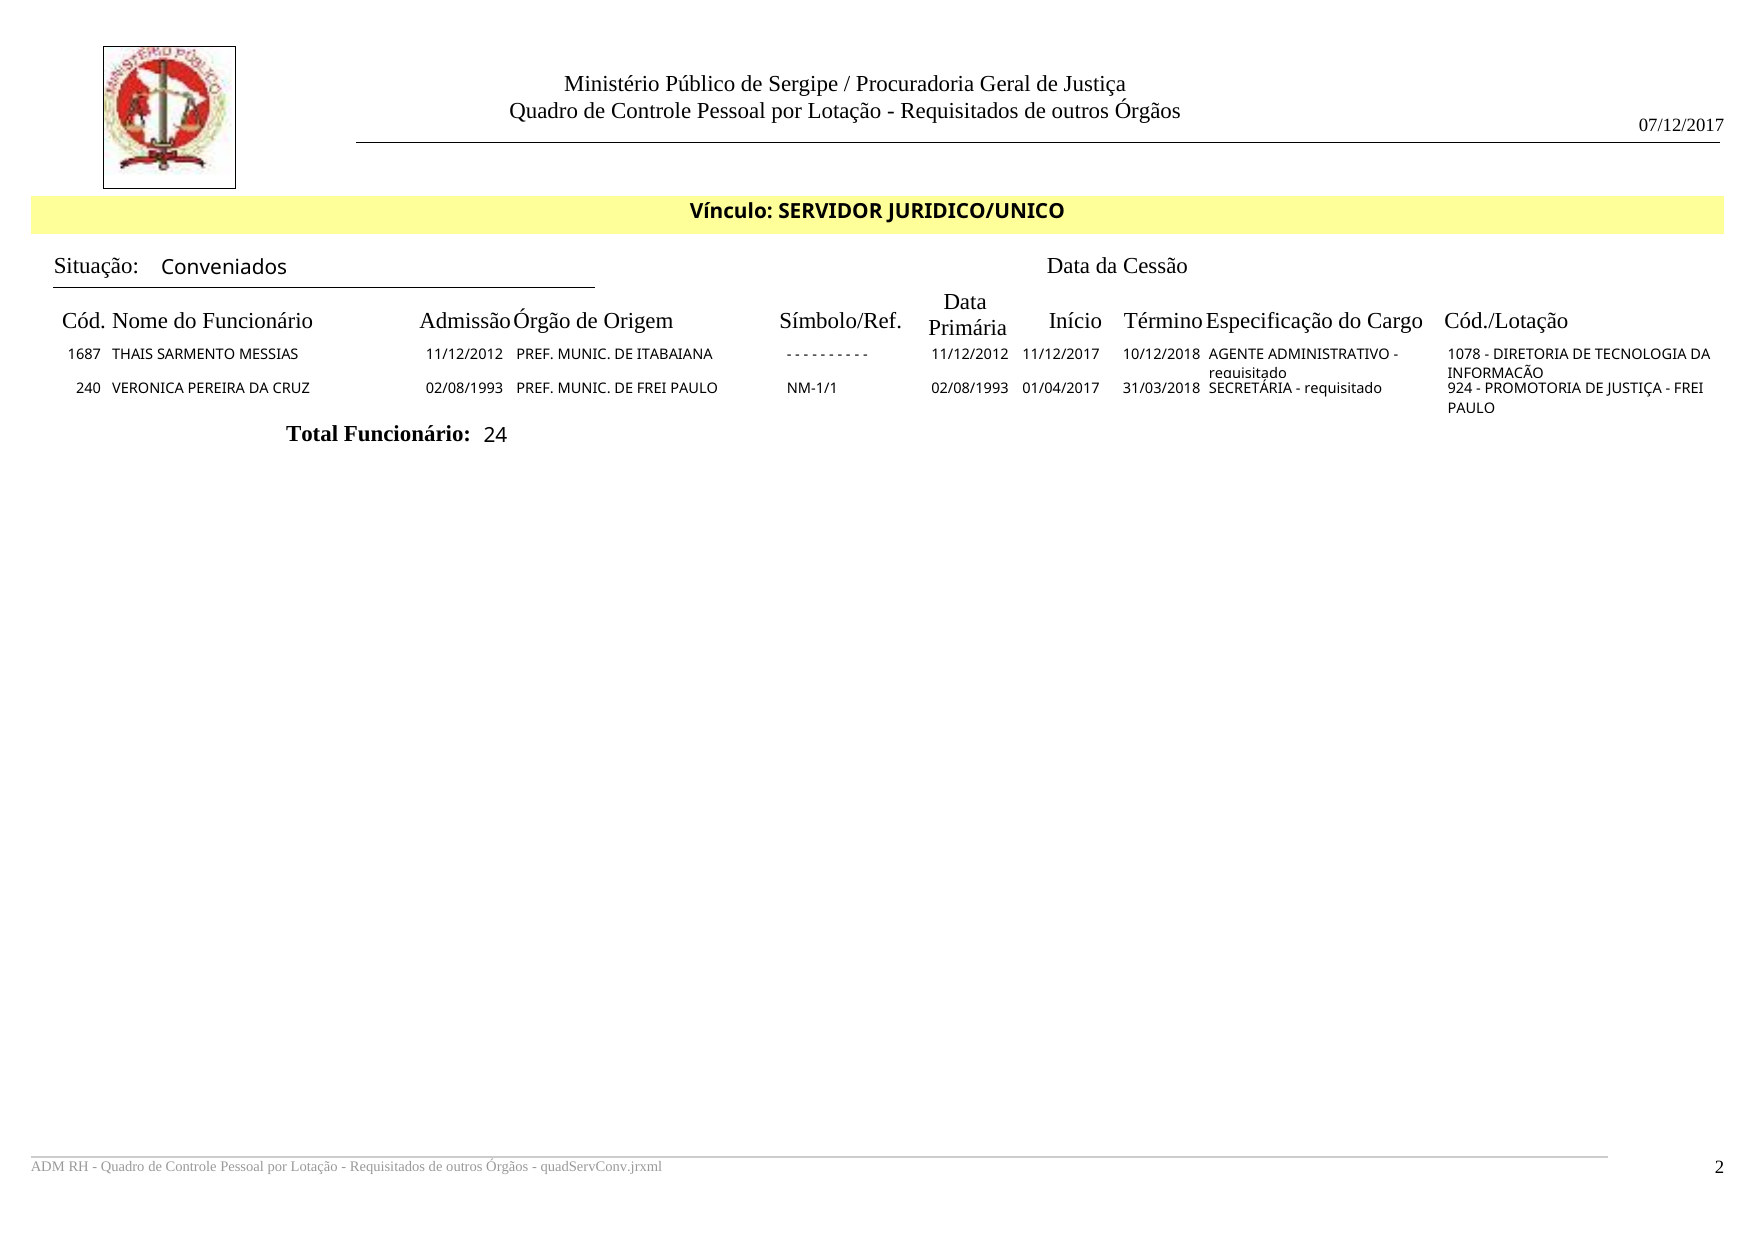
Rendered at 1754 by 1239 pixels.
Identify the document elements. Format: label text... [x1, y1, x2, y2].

table_cell [300, 114, 339, 141]
table_cell 02/08/1993 [920, 378, 1008, 400]
table_cell [690, 420, 1753, 457]
table_cell [713, 308, 779, 340]
table_cell [101, 344, 112, 366]
table_cell NM-1/1 [787, 378, 911, 400]
table_cell [911, 344, 920, 366]
table_cell [1016, 308, 1034, 340]
table_cell [0, 188, 1753, 196]
table_cell - - - - - - - - - - [787, 344, 911, 366]
table_cell 07/12/2017 [1513, 114, 1724, 141]
table_cell VERONICA PEREIRA DA CRUZ [112, 378, 424, 400]
table_cell SECRETÁRIA - requisitado [1209, 378, 1444, 400]
table_cell [503, 378, 516, 400]
table_cell [1724, 366, 1753, 378]
table_cell 02/08/1993 [424, 378, 503, 400]
table_header [0, 0, 1753, 46]
table_cell 924 - PROMOTORIA DE JUSTIÇA - FREI PAULO [1447, 378, 1724, 412]
table_cell [471, 420, 483, 457]
table_cell Cód./Lotação [1444, 308, 1589, 340]
table_cell [1724, 378, 1753, 400]
table_cell Início [1034, 308, 1102, 340]
table_cell [0, 196, 31, 234]
table_cell 1687 [24, 344, 101, 366]
table_cell Total Funcionário: [217, 420, 471, 457]
table_cell [1200, 378, 1209, 400]
table_cell [0, 70, 103, 114]
table_cell [0, 252, 53, 285]
table_cell [1100, 344, 1105, 366]
table_cell [1100, 378, 1105, 400]
table_cell [1008, 344, 1016, 366]
table_cell [1351, 70, 1753, 114]
table_cell 1078 - DIRETORIA DE TECNOLOGIA DA INFORMAÇÃO [1447, 344, 1724, 378]
table_cell [0, 344, 24, 366]
table_cell Cód. [34, 308, 106, 340]
table_cell [0, 420, 217, 457]
table_cell [0, 400, 1447, 412]
table_cell [0, 114, 103, 141]
table_cell [1102, 308, 1107, 340]
table_cell [0, 308, 33, 340]
table_cell [360, 308, 411, 340]
table_cell Data Primária [914, 288, 1016, 340]
table_cell AGENTE ADMINISTRATIVO - requisitado [1209, 344, 1444, 378]
table_cell [779, 378, 787, 400]
table_cell [567, 252, 1037, 285]
table_cell [503, 344, 516, 366]
table_cell PREF. MUNIC. DE FREI PAULO [516, 378, 779, 400]
table_cell [1198, 252, 1753, 285]
table_cell [300, 70, 339, 114]
table_cell 11/12/2012 [424, 344, 503, 366]
table_cell [153, 252, 161, 285]
table_cell [106, 308, 112, 340]
table_cell [236, 46, 300, 187]
table_cell Órgão de Origem [513, 308, 713, 340]
table_cell [300, 144, 1753, 187]
table_cell [1589, 308, 1753, 340]
table_cell THAIS SARMENTO MESSIAS [112, 344, 424, 366]
table_cell 2 [1608, 1156, 1724, 1183]
table_cell [0, 378, 24, 400]
table_cell Símbolo/Ref. [779, 308, 911, 340]
table_cell [0, 234, 1753, 252]
table_cell PREF. MUNIC. DE ITABAIANA [516, 344, 779, 366]
table_cell 24 [483, 420, 690, 457]
table_cell [1016, 289, 1753, 307]
table_cell 31/03/2018 [1105, 378, 1200, 400]
table_cell [0, 458, 1753, 1156]
table_cell Conveniados [161, 252, 567, 285]
table_cell [1008, 378, 1016, 400]
table_cell [0, 289, 913, 307]
table_cell Situação: [54, 252, 153, 285]
table_cell [0, 366, 1209, 378]
table_cell ADM RH - Quadro de Controle Pessoal por Lotação - Requisitados de outros Órgãos - quadServConv.jrxml [31, 1158, 1608, 1183]
table_cell [1724, 344, 1753, 366]
table_cell [1724, 114, 1753, 141]
table_cell Vínculo: SERVIDOR JURIDICO/UNICO [31, 196, 1724, 234]
table_cell Término [1108, 308, 1202, 340]
table_cell [101, 378, 112, 400]
table_cell [1351, 114, 1513, 141]
table_cell Data da Cessão [1037, 252, 1198, 285]
table_cell [0, 46, 103, 70]
table_cell [1724, 400, 1753, 412]
table_cell [0, 413, 1753, 420]
table_cell [1200, 344, 1209, 366]
table_cell 11/12/2017 [1016, 344, 1099, 366]
table_cell [779, 344, 787, 366]
table_cell 11/12/2012 [920, 344, 1008, 366]
table_cell [0, 144, 103, 187]
table_cell 240 [24, 378, 101, 400]
table_cell Nome do Funcionário [112, 308, 359, 340]
table_cell 10/12/2018 [1105, 344, 1200, 366]
table_cell [1724, 1156, 1753, 1183]
table_cell Ministério Público de Sergipe / Procuradoria Geral de Justiça Quadro de Controle Pessoal por Lotação - Requisitados de outros Órgãos [340, 70, 1351, 141]
table_cell [300, 46, 1753, 70]
table_cell [911, 378, 920, 400]
table_cell [0, 1156, 31, 1183]
table_cell 01/04/2017 [1016, 378, 1099, 400]
table_cell Admissão [411, 308, 511, 340]
table_cell [1724, 196, 1753, 234]
table_cell Especificação do Cargo [1206, 308, 1441, 340]
